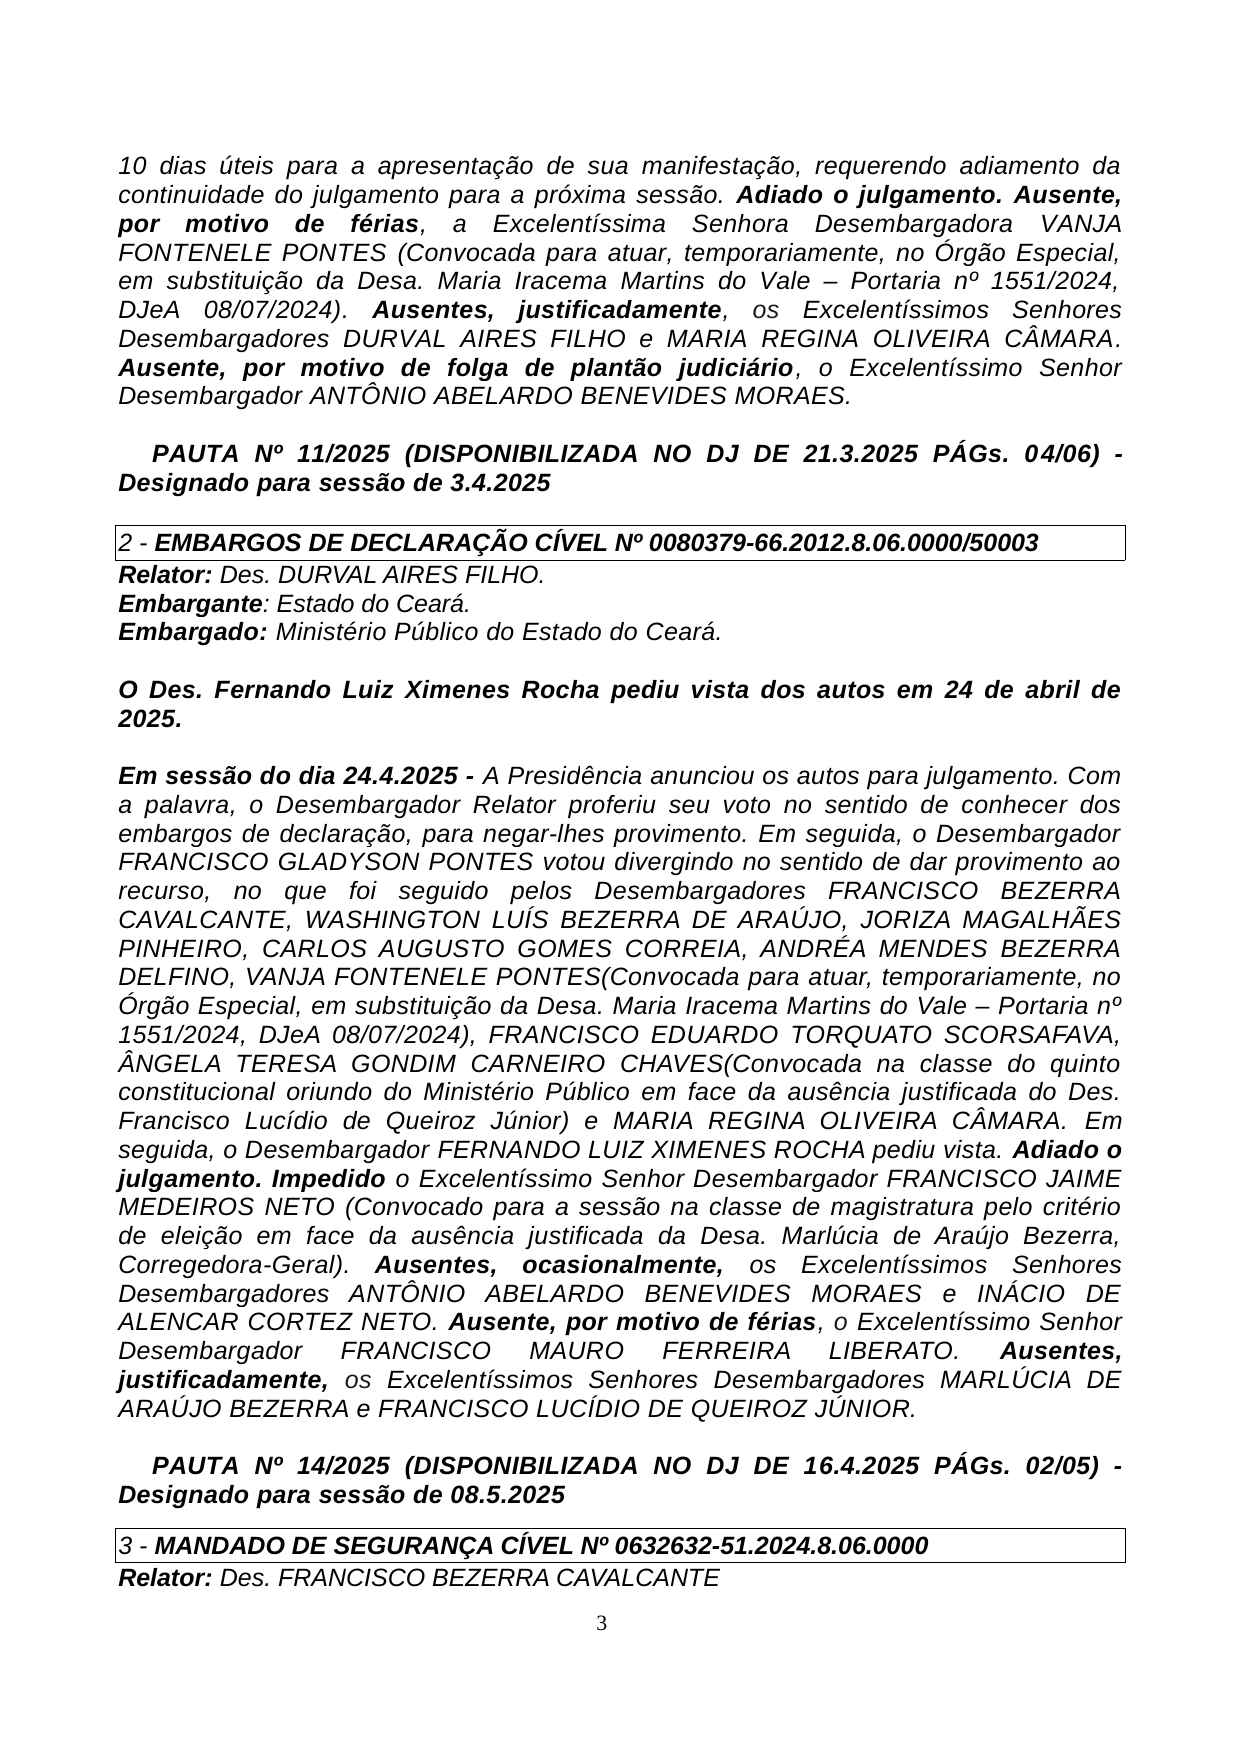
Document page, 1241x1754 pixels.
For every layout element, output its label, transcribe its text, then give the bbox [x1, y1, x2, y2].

text 2 - EMBARGOS DE DECLARAÇÃO CÍVEL Nº 0080379-66.2012.8.06.0000/50003 [116, 526, 1125, 560]
text Embargante: Estado do Ceará. [118, 588, 1122, 617]
list Relator: Des. FRANCISCO BEZERRA CAVALCANTE [118, 1563, 1122, 1591]
text Relator: Des. DURVAL AIRES FILHO. [118, 561, 1122, 588]
list 3 - MANDADO DE SEGURANÇA CÍVEL Nº 0632632-51.2024.8.06.0000 [116, 1529, 1125, 1562]
text 10 dias úteis para a apresentação de sua manifestação, requerendo adiamento da continuidade do julgamento para a próxima sessão. Adiado o julgamento. Ausente, por motivo de férias, a Excelentíssima Senhora Desembargadora VANJA FONTENELE PONTES (Convocada para atuar, temporariamente, no Órgão Especial, em substituição da Desa. Maria Iracema Martins do Vale – Portaria nº 1551/2024, DJeA 08/07/2024). Ausentes, justificadamente, os Excelentíssimos Senhores Desembargadores DURVAL AIRES FILHO e MARIA REGINA OLIVEIRA CÂMARA. Ausente, por motivo de folga de plantão judiciário, o Excelentíssimo Senhor Desembargador ANTÔNIO ABELARDO BENEVIDES MORAES. [118, 151, 1122, 410]
list  PAUTA Nº 14/2025 (DISPONIBILIZADA NO DJ DE 16.4.2025 PÁGs. 02/05) - Designado para sessão de 08.5.2025 [118, 1451, 1122, 1508]
text O Des. Fernando Luiz Ximenes Rocha pediu vista dos autos em 24 de abril de 2025. [118, 675, 1122, 732]
text Embargado: Ministério Público do Estado do Ceará. [118, 617, 1122, 646]
text Em sessão do dia 24.4.2025 - A Presidência anunciou os autos para julgamento. Com a palavra, o Desembargador Relator proferiu seu voto no sentido de conhecer dos embargos de declaração, para negar-lhes provimento. Em seguida, o Desembargador FRANCISCO GLADYSON PONTES votou divergindo no sentido de dar provimento ao recurso, no que foi seguido pelos Desembargadores FRANCISCO BEZERRA CAVALCANTE, WASHINGTON LUÍS BEZERRA DE ARAÚJO, JORIZA MAGALHÃES PINHEIRO, CARLOS AUGUSTO GOMES CORREIA, ANDRÉA MENDES BEZERRA DELFINO, VANJA FONTENELE PONTES(Convocada para atuar, temporariamente, no Órgão Especial, em substituição da Desa. Maria Iracema Martins do Vale – Portaria nº 1551/2024, DJeA 08/07/2024), FRANCISCO EDUARDO TORQUATO SCORSAFAVA, ÂNGELA TERESA GONDIM CARNEIRO CHAVES(Convocada na classe do quinto constitucional oriundo do Ministério Público em face da ausência justificada do Des. Francisco Lucídio de Queiroz Júnior) e MARIA REGINA OLIVEIRA CÂMARA. Em seguida, o Desembargador FERNANDO LUIZ XIMENES ROCHA pediu vista. Adiado o julgamento. Impedido o Excelentíssimo Senhor Desembargador FRANCISCO JAIME MEDEIROS NETO (Convocado para a sessão na classe de magistratura pelo critério de eleição em face da ausência justificada da Desa. Marlúcia de Araújo Bezerra, Corregedora-Geral). Ausentes, ocasionalmente, os Excelentíssimos Senhores Desembargadores ANTÔNIO ABELARDO BENEVIDES MORAES e INÁCIO DE ALENCAR CORTEZ NETO. Ausente, por motivo de férias, o Excelentíssimo Senhor Desembargador FRANCISCO MAURO FERREIRA LIBERATO. Ausentes, justificadamente, os Excelentíssimos Senhores Desembargadores MARLÚCIA DE ARAÚJO BEZERRA e FRANCISCO LUCÍDIO DE QUEIROZ JÚNIOR. [118, 761, 1122, 1422]
list  PAUTA Nº 11/2025 (DISPONIBILIZADA NO DJ DE 21.3.2025 PÁGs. 04/06) - Designado para sessão de 3.4.2025 [118, 439, 1123, 496]
